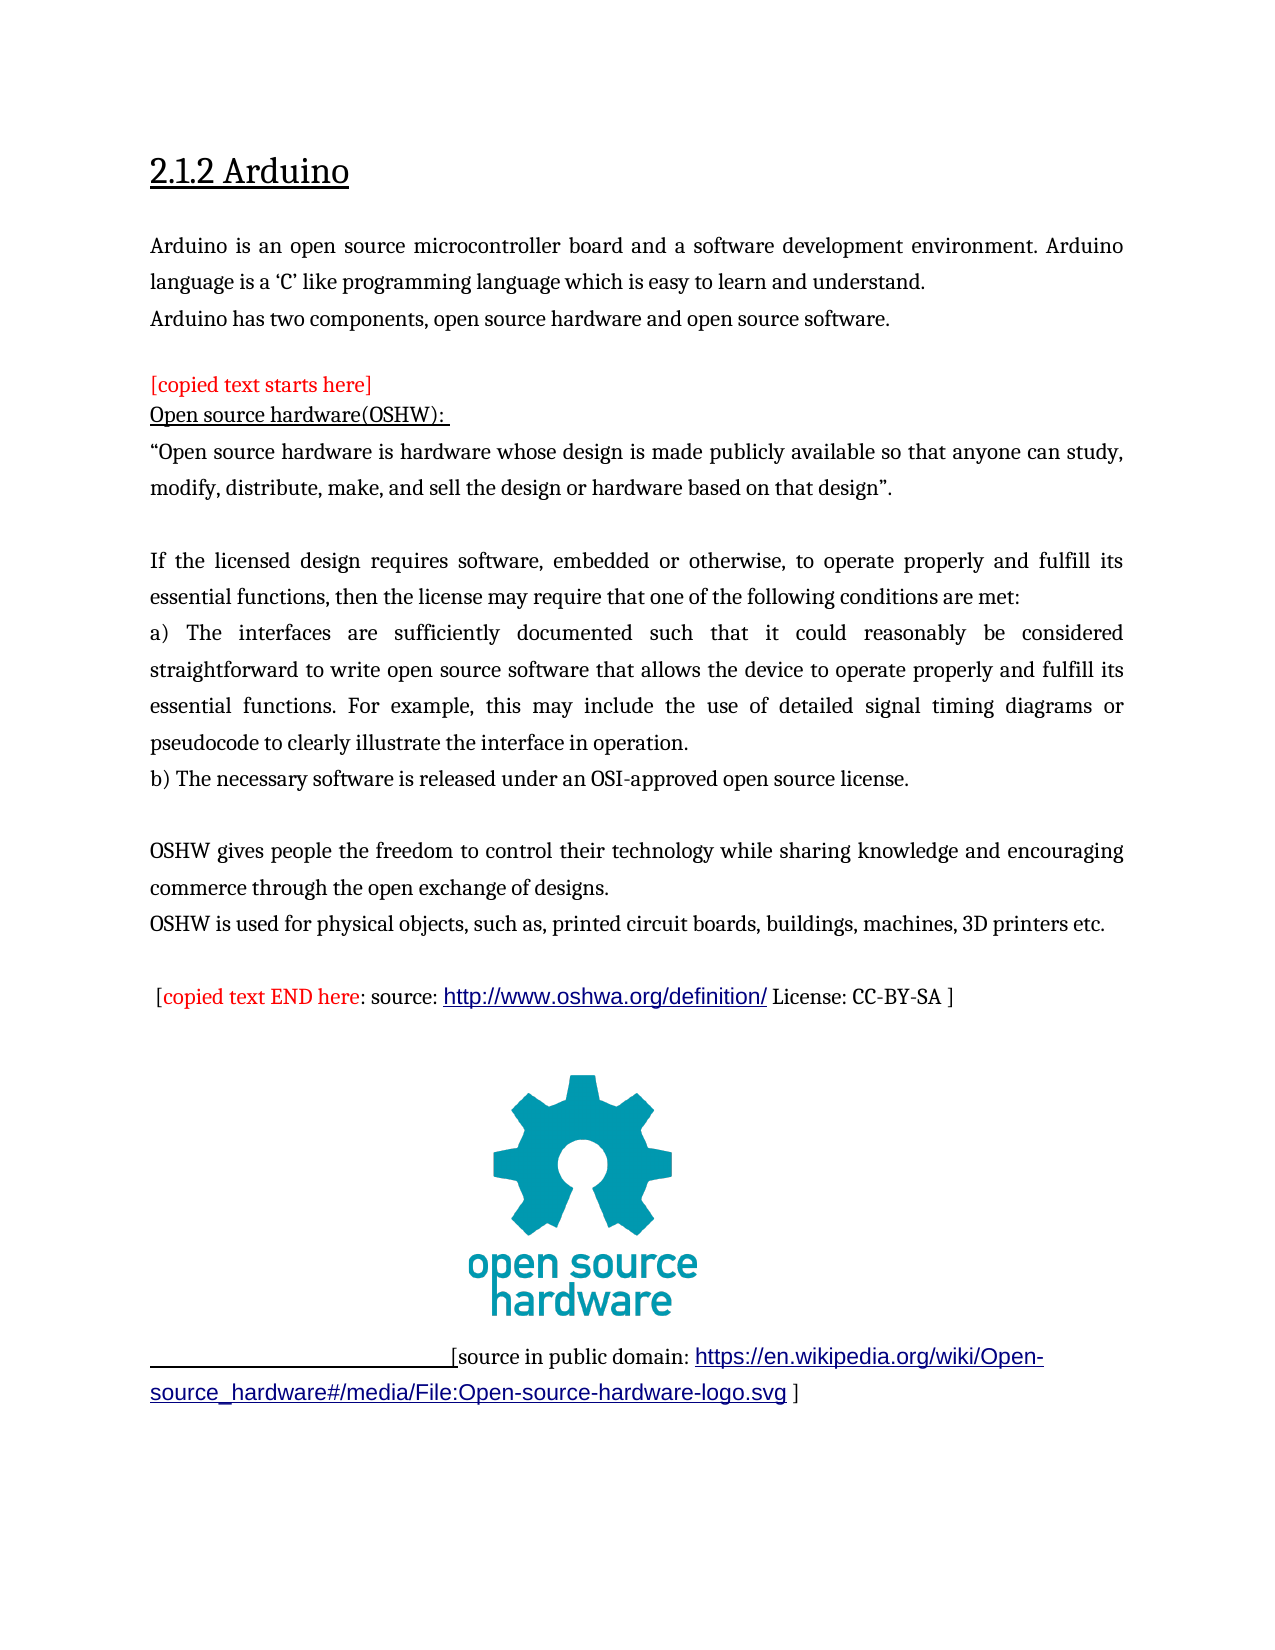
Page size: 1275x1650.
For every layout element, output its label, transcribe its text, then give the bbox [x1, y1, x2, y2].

text Arduino has two components, open source hardware and open source software. [150, 305, 1125, 332]
text Arduino is an open source microcontroller board and a software development environment. Arduino language is a ‘C’ like programming language which is easy to learn and understand. [150, 233, 1125, 295]
text “Open source hardware is hardware whose design is made publicly available so that anyone can study, modify, distribute, make, and sell the design or hardware based on that design”. [150, 438, 1125, 501]
text OSHW is used for physical objects, such as, printed circuit boards, buildings, machines, 3D printers etc. [150, 911, 1125, 937]
text 2.1.2 Arduino [150, 150, 1125, 193]
text b) The necessary software is released under an OSI-approved open source license. [150, 766, 1125, 792]
text [source in public domain: https://en.wikipedia.org/wiki/Open-source_hardware#/media/File:Open-source-hardware-logo.svg ] [150, 1343, 1125, 1406]
text [copied text END here: source: http://www.oshwa.org/definition/ License: CC-BY-SA ] [150, 984, 1125, 1010]
text OSHW gives people the freedom to control their technology while sharing knowledge and encouraging commerce through the open exchange of designs. [150, 838, 1125, 901]
text Open source hardware(OSHW): [150, 402, 1125, 428]
text [copied text starts here] [150, 372, 1125, 398]
picture [468, 1075, 697, 1316]
text If the licensed design requires software, embedded or otherwise, to operate properly and fulfill its essential functions, then the license may require that one of the following conditions are met: [150, 547, 1125, 610]
text a) The interfaces are sufficiently documented such that it could reasonably be considered straightforward to write open source software that allows the device to operate properly and fulfill its essential functions. For example, this may include the use of detailed signal timing diagrams or pseudocode to clearly illustrate the interface in operation. [150, 620, 1125, 756]
